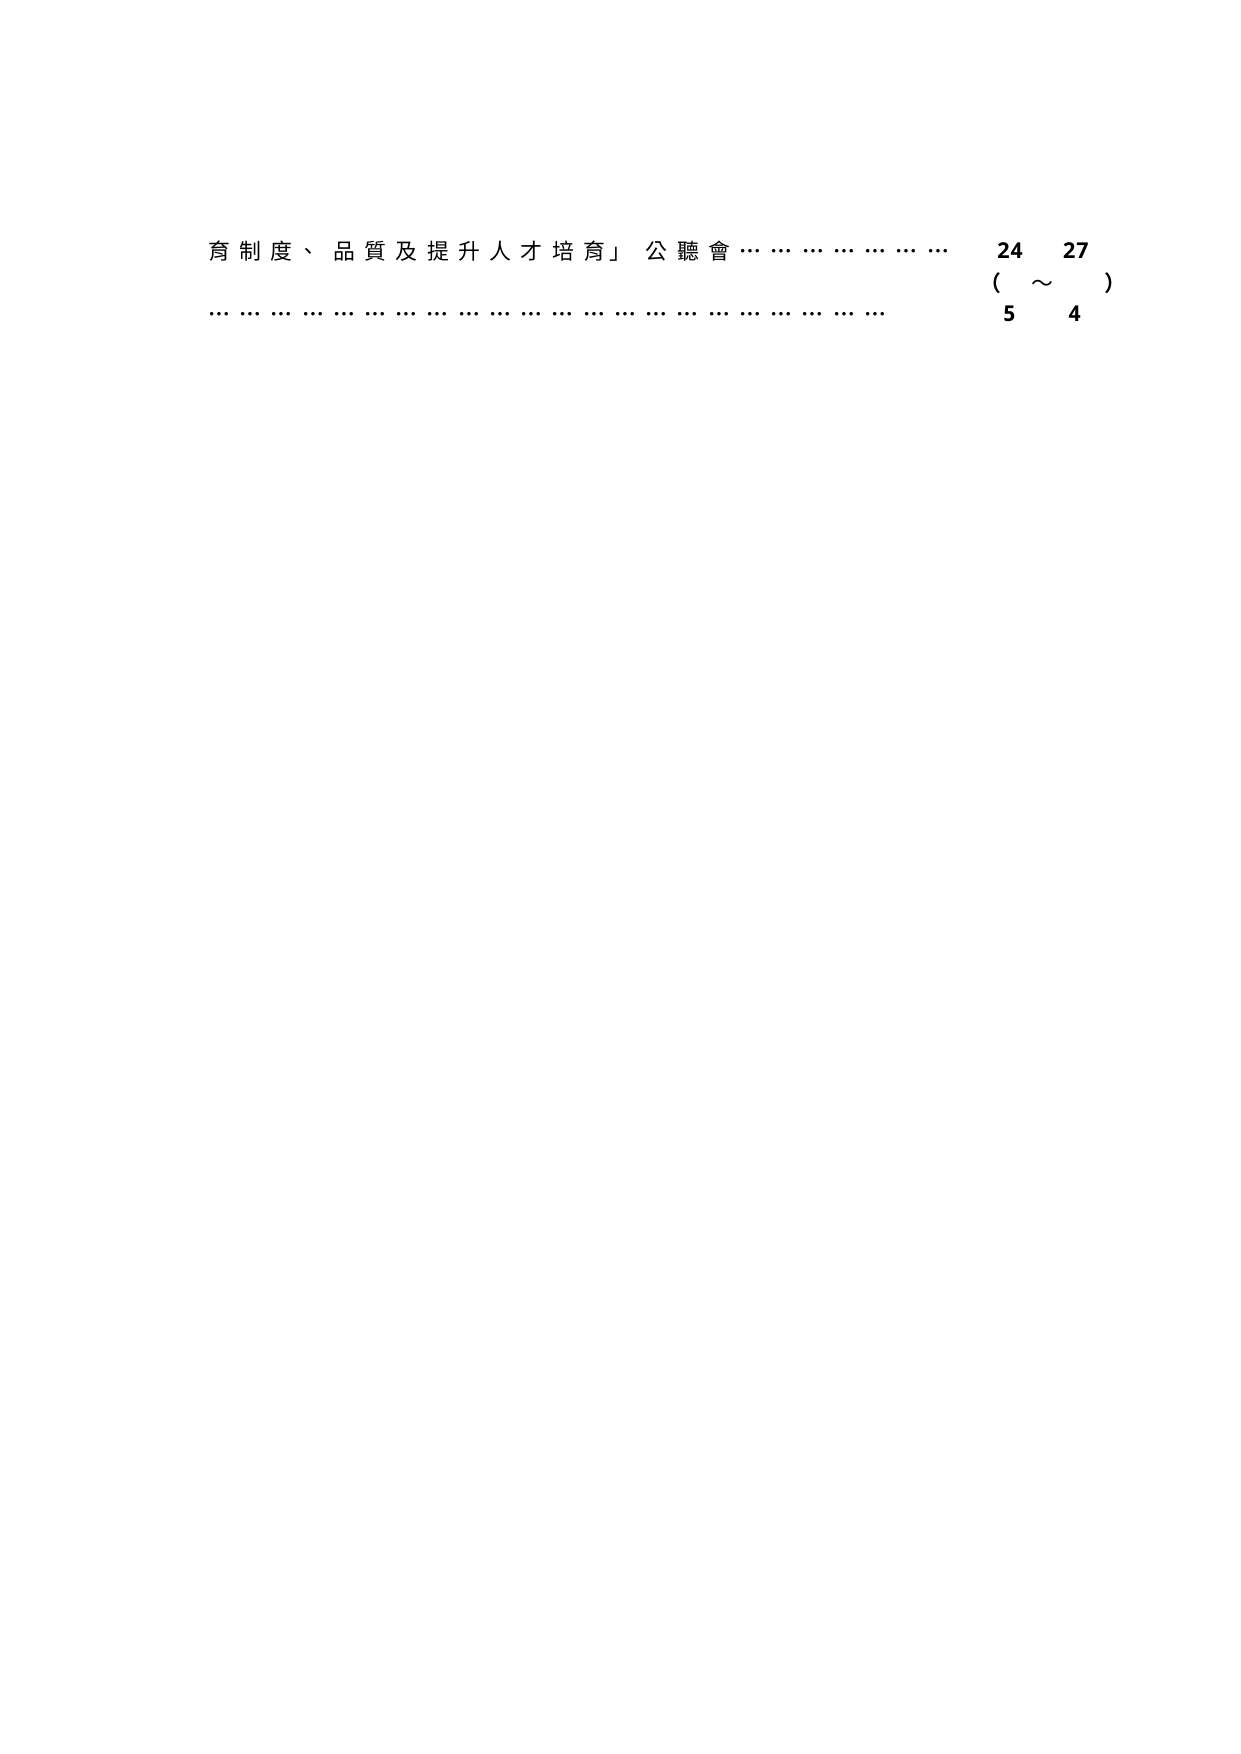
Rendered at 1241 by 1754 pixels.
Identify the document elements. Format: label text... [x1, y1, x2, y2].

table_cell 育制度、品質及提升人才培育」公聽會…………………………………………………………………………… [150, 219, 967, 344]
table_cell ～ [1023, 219, 1053, 344]
table_cell 245 [986, 219, 1023, 344]
table_cell 274 [1053, 219, 1091, 344]
table_cell （ [967, 219, 986, 344]
table_cell ） [1091, 219, 1108, 344]
